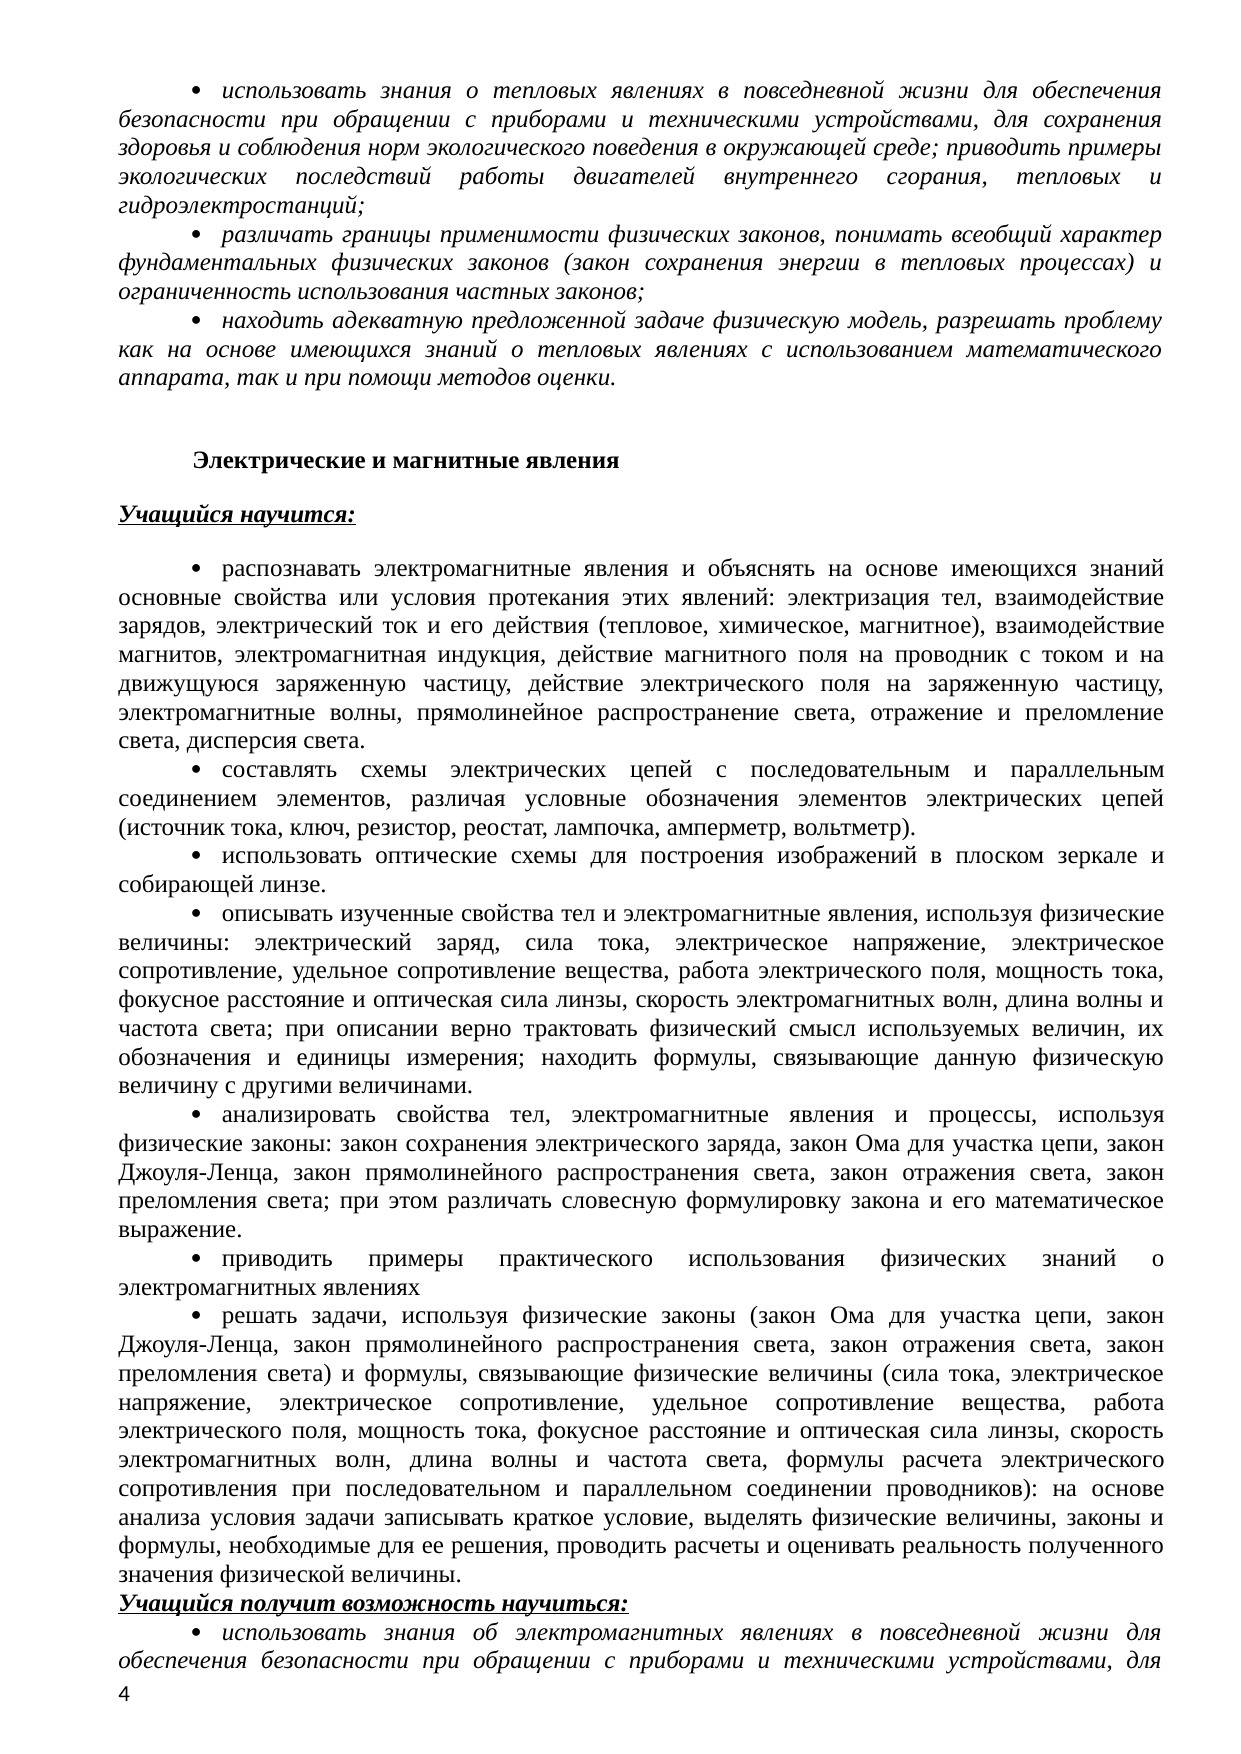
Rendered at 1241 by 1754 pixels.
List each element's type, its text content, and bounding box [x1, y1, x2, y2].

list приводить примеры практического использования физических знаний о электромагнитных явлениях [118, 1243, 1165, 1300]
list анализировать свойства тел, электромагнитные явления и процессы, используя физические законы: закон сохранения электрического заряда, закон Ома для участка цепи, закон Джоуля-Ленца, закон прямолинейного распространения света, закон отражения света, закон преломления света; при этом различать словесную формулировку закона и его математическое выражение. [118, 1099, 1165, 1243]
list описывать изученные свойства тел и электромагнитные явления, используя физические величины: электрический заряд, сила тока, электрическое напряжение, электрическое сопротивление, удельное сопротивление вещества, работа электрического поля, мощность тока, фокусное расстояние и оптическая сила линзы, скорость электромагнитных волн, длина волны и частота света; при описании верно трактовать физический смысл используемых величин, их обозначения и единицы измерения; находить формулы, связывающие данную физическую величину с другими величинами. [118, 898, 1165, 1099]
list находить адекватную предложенной задаче физическую модель, разрешать проблему как на основе имеющихся знаний о тепловых явлениях с использованием математического аппарата, так и при помощи методов оценки. [118, 305, 1165, 391]
text Электрические и магнитные явления [118, 445, 1165, 474]
list различать границы применимости физических законов, понимать всеобщий характер фундаментальных физических законов (закон сохранения энергии в тепловых процессах) и ограниченность использования частных законов; [118, 219, 1165, 305]
list использовать знания об электромагнитных явлениях в повседневной жизни для обеспечения безопасности при обращении с приборами и техническими устройствами, для [118, 1617, 1165, 1674]
text Учащийся получит возможность научиться: [118, 1588, 1165, 1617]
list использовать оптические схемы для построения изображений в плоском зеркале и собирающей линзе. [118, 840, 1165, 898]
text Учащийся научится: [118, 499, 1165, 528]
list составлять схемы электрических цепей с последовательным и параллельным соединением элементов, различая условные обозначения элементов электрических цепей (источник тока, ключ, резистор, реостат, лампочка, амперметр, вольтметр). [118, 754, 1165, 840]
list распознавать электромагнитные явления и объяснять на основе имеющихся знаний основные свойства или условия протекания этих явлений: электризация тел, взаимодействие зарядов, электрический ток и его действия (тепловое, химическое, магнитное), взаимодействие магнитов, электромагнитная индукция, действие магнитного поля на проводник с током и на движущуюся заряженную частицу, действие электрического поля на заряженную частицу, электромагнитные волны, прямолинейное распространение света, отражение и преломление света, дисперсия света. [118, 553, 1165, 754]
list использовать знания о тепловых явлениях в повседневной жизни для обеспечения безопасности при обращении с приборами и техническими устройствами, для сохранения здоровья и соблюдения норм экологического поведения в окружающей среде; приводить примеры экологических последствий работы двигателей внутреннего сгорания, тепловых и гидроэлектростанций; [118, 75, 1165, 219]
list решать задачи, используя физические законы (закон Ома для участка цепи, закон Джоуля-Ленца, закон прямолинейного распространения света, закон отражения света, закон преломления света) и формулы, связывающие физические величины (сила тока, электрическое напряжение, электрическое сопротивление, удельное сопротивление вещества, работа электрического поля, мощность тока, фокусное расстояние и оптическая сила линзы, скорость электромагнитных волн, длина волны и частота света, формулы расчета электрического сопротивления при последовательном и параллельном соединении проводников): на основе анализа условия задачи записывать краткое условие, выделять физические величины, законы и формулы, необходимые для ее решения, проводить расчеты и оценивать реальность полученного значения физической величины. [118, 1300, 1165, 1588]
